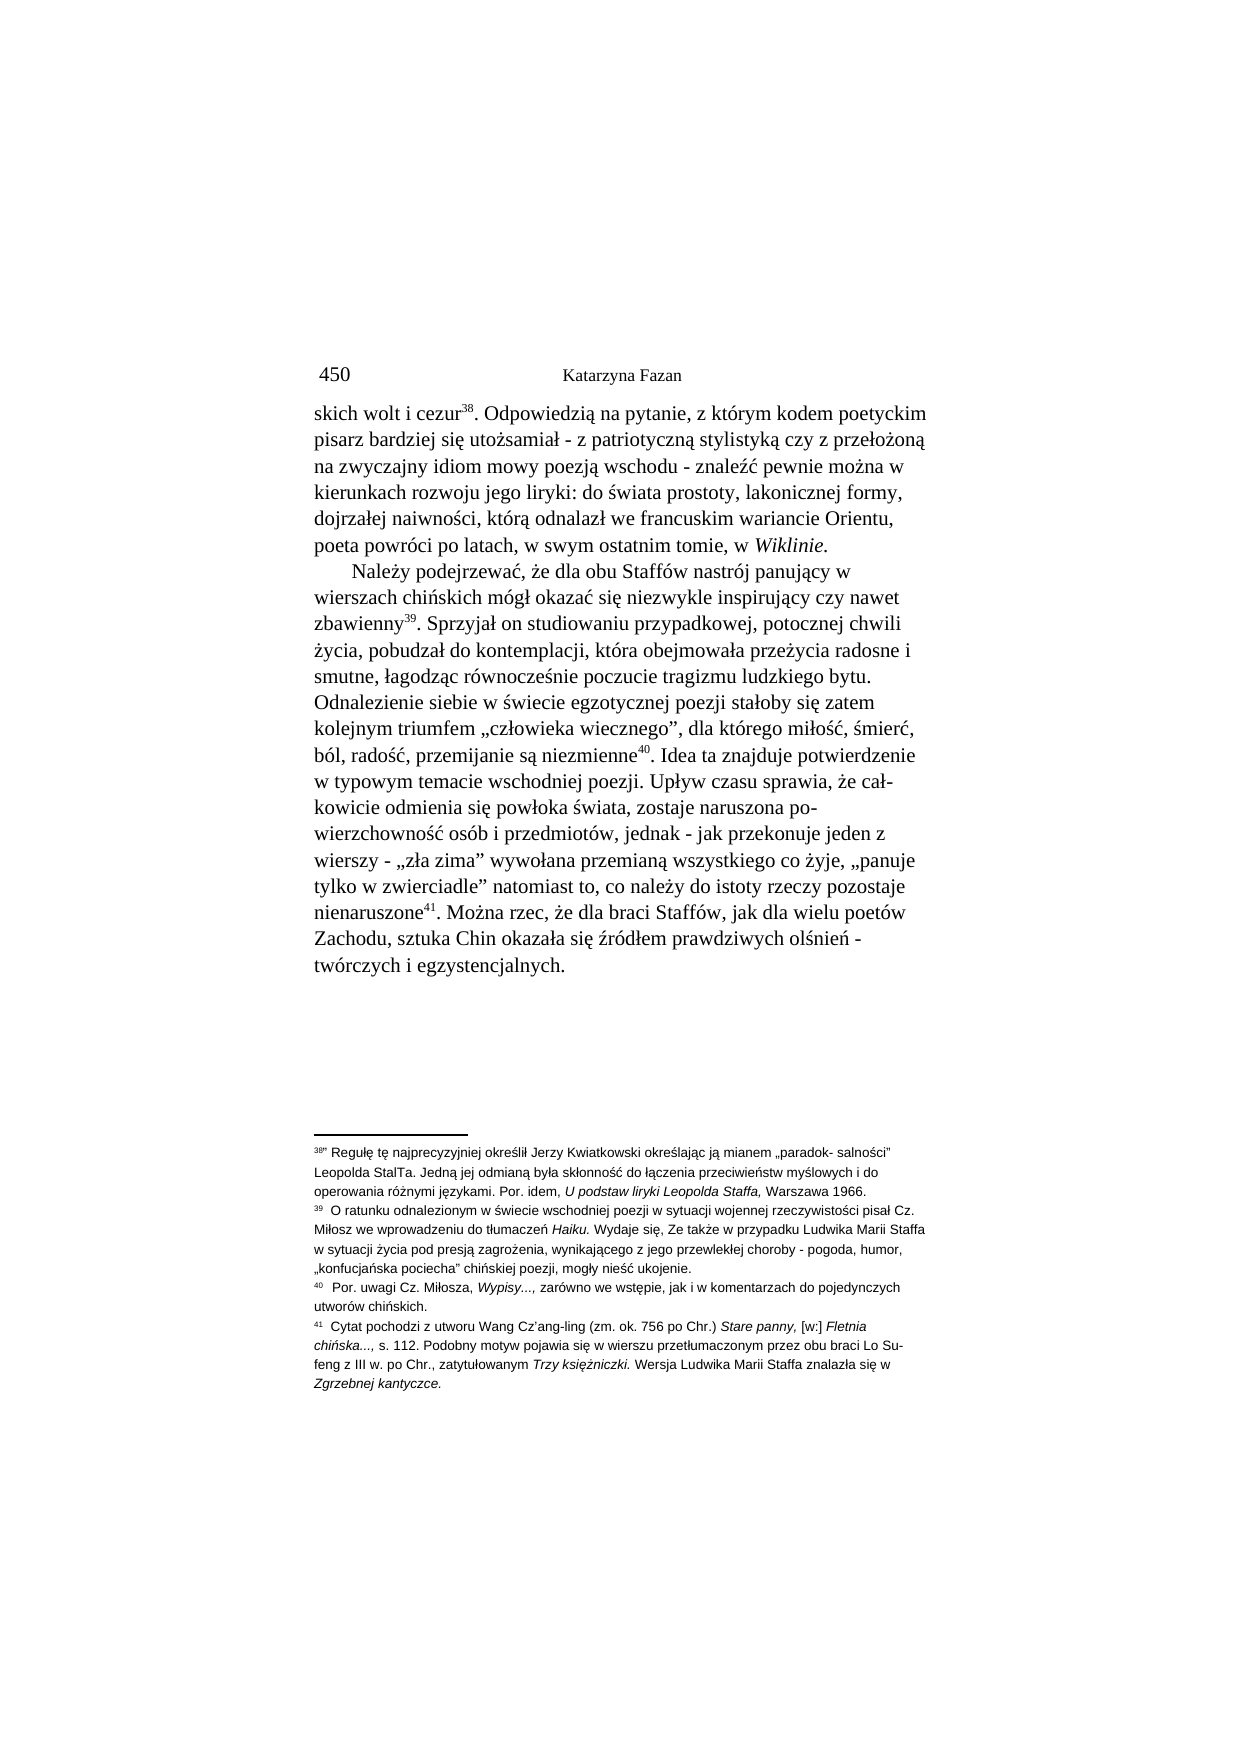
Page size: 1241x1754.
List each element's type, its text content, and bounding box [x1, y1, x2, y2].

text Należy podejrzewać, że dla obu Staffów nastrój panu­jący w wierszach chińskich mógł okazać się niezwykle inspirują­cy czy nawet zbawienny. Sprzyjał on studiowaniu przypadko­wej, potocznej chwili życia, pobudzał do kontemplacji, która obejmowała przeżycia radosne i smutne, łagodząc równocześnie poczucie tragizmu ludzkiego bytu. Odnalezienie siebie w świecie egzotycznej poezji stałoby się zatem kolejnym triumfem „czło­wieka wiecznego”, dla którego miłość, śmierć, ból, radość, prze­mijanie są niezmienne. Idea ta znajduje potwierdzenie w typo­wym temacie wschodniej poezji. Upływ czasu sprawia, że cał­kowicie odmienia się powłoka świata, zostaje naruszona po­wierzchowność osób i przedmiotów, jednak - jak przekonuje jeden z wierszy - „zła zima” wywołana przemianą wszystkiego co żyje, „panuje tylko w zwierciadle” natomiast to, co należy do istoty rzeczy pozostaje nienaruszone. Można rzec, że dla braci Staffów, jak dla wielu poetów Zachodu, sztuka Chin okazała się źródłem prawdziwych olśnień - twórczych i egzystencjalnych. [314, 557, 928, 977]
text Cytat pochodzi z utworu Wang Cz’ang-ling (zm. ok. 756 po Chr.) Stare panny, [w:] Fletnia chińska..., s. 112. Podobny motyw pojawia się w wierszu przetłumaczonym przez obu braci Lo Su-feng z III w. po Chr., zatytułowanym Trzy księżniczki. Wersja Ludwika Marii Staffa znalazła się w Zgrzebnej kantyczce. [314, 1315, 928, 1392]
text ” Regułę tę najprecyzyjniej określił Jerzy Kwiatkowski określając ją mianem „paradok- salności” Leopolda StalTa. Jedną jej odmianą była skłonność do łączenia przeciwieństw myślowych i do operowania różnymi językami. Por. idem, U podstaw liryki Leopolda Staffa, Warszawa 1966. [314, 1141, 928, 1199]
text O ratunku odnalezionym w świecie wschodniej poezji w sytuacji wojennej rzeczywi­stości pisał Cz. Miłosz we wprowadzeniu do tłumaczeń Haiku. Wydaje się, Ze także w przypadku Ludwika Marii Staffa w sytuacji życia pod presją zagrożenia, wynikającego z jego przewlekłej choroby - pogoda, humor, „konfucjańska pociecha” chińskiej poezji, mogły nieść ukojenie. [314, 1199, 928, 1276]
text skich wolt i cezur. Odpowiedzią na pytanie, z którym kodem poetyckim pisarz bardziej się utożsamiał - z patriotyczną styli­styką czy z przełożoną na zwyczajny idiom mowy poezją wscho­du - znaleźć pewnie można w kierunkach rozwoju jego liryki: do świata prostoty, lakonicznej formy, dojrzałej naiwności, którą odnalazł we francuskim wariancie Orientu, poeta powróci po latach, w swym ostatnim tomie, w Wiklinie. [314, 398, 928, 557]
text Por. uwagi Cz. Miłosza, Wypisy..., zarówno we wstępie, jak i w komentarzach do pojedynczych utworów chińskich. [314, 1276, 928, 1315]
